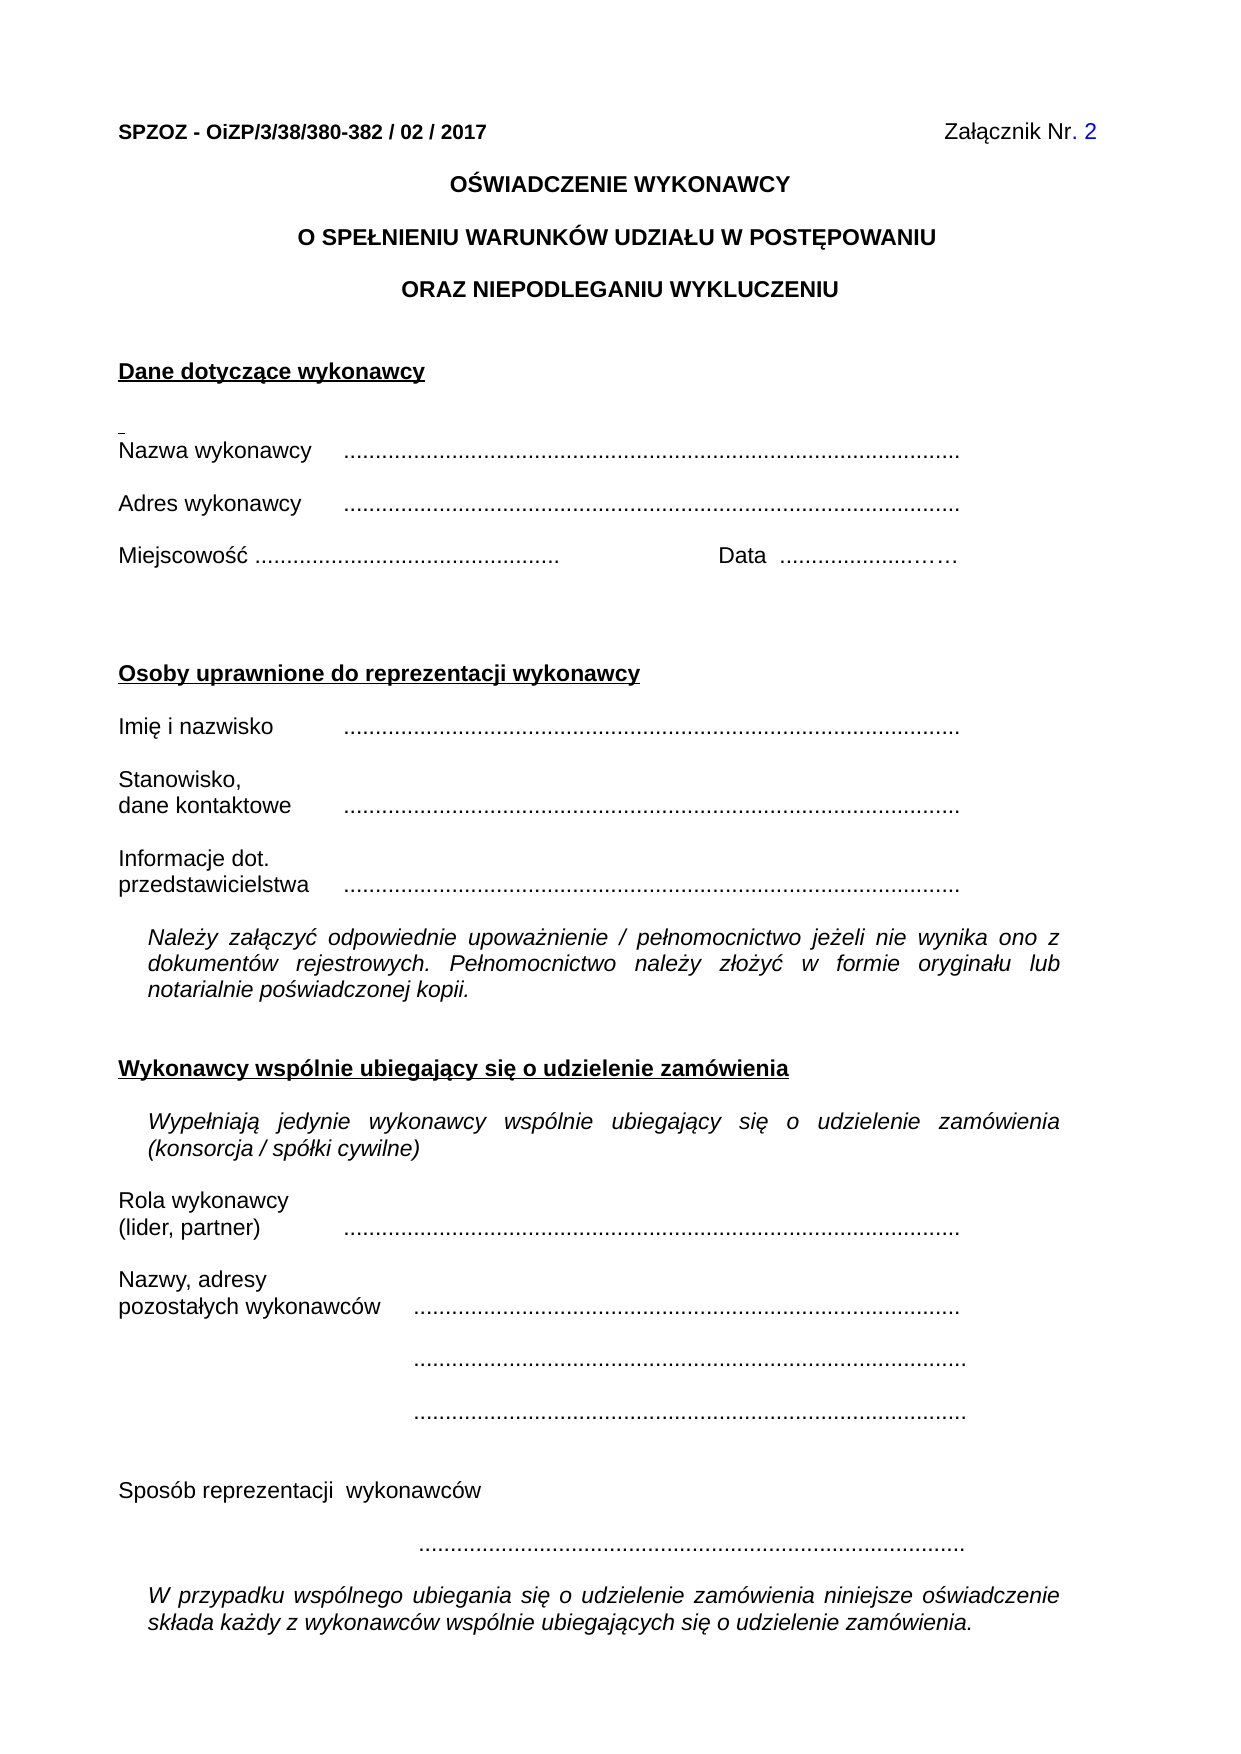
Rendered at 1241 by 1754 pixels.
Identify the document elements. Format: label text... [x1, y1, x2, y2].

text (lider, partner) ................................................................................................. [118, 1213, 1122, 1240]
text Nazwy, adresy [118, 1266, 1122, 1293]
text Osoby uprawnione do reprezentacji wykonawcy [118, 660, 1122, 686]
text Wykonawcy wspólnie ubiegający się o udzielenie zamówienia [118, 1055, 1122, 1082]
text Sposób reprezentacji wykonawców [118, 1477, 1122, 1503]
text ....................................................................................... [339, 1398, 1122, 1424]
text W przypadku wspólnego ubiegania się o udzielenie zamówienia niniejsze oświadczenie składa każdy z wykonawców wspólnie ubiegających się o udzielenie zamówienia. [148, 1582, 1063, 1635]
text dane kontaktowe ................................................................................................. [118, 792, 1122, 818]
text Wypełniają jedynie wykonawcy wspólnie ubiegający się o udzielenie zamówienia (konsorcja / spółki cywilne) [148, 1108, 1063, 1161]
text ...................................................................................... [118, 1530, 1122, 1556]
text Adres wykonawcy ................................................................................................. [118, 489, 1122, 516]
text Dane dotyczące wykonawcy [118, 358, 1122, 384]
text O SPEŁNIENIU WARUNKÓW UDZIAŁU W POSTĘPOWANIU [118, 223, 1122, 250]
text Imię i nazwisko ................................................................................................. [118, 713, 1122, 739]
text ....................................................................................... [118, 1345, 1122, 1372]
text SPZOZ - OiZP/3/38/380-382 / 02 / 2017 Załącznik Nr. 2 [118, 118, 1122, 144]
text przedstawicielstwa ................................................................................................. [118, 871, 1122, 897]
text Rola wykonawcy [118, 1187, 1122, 1213]
text pozostałych wykonawców ...................................................................................... [118, 1293, 1122, 1319]
text Informacje dot. [118, 844, 1122, 871]
text Nazwa wykonawcy ................................................................................................. [118, 437, 1122, 463]
text ORAZ NIEPODLEGANIU WYKLUCZENIU [118, 276, 1122, 303]
text OŚWIADCZENIE WYKONAWCY [118, 171, 1122, 197]
text Stanowisko, [118, 766, 1122, 792]
text Należy załączyć odpowiednie upoważnienie / pełnomocnictwo jeżeli nie wynika ono z dokumentów rejestrowych. Pełnomocnictwo należy złożyć w formie oryginału lub notarialnie poświadczonej kopii. [148, 924, 1063, 1003]
text Miejscowość ................................................ Data .....................…… [118, 542, 1122, 568]
